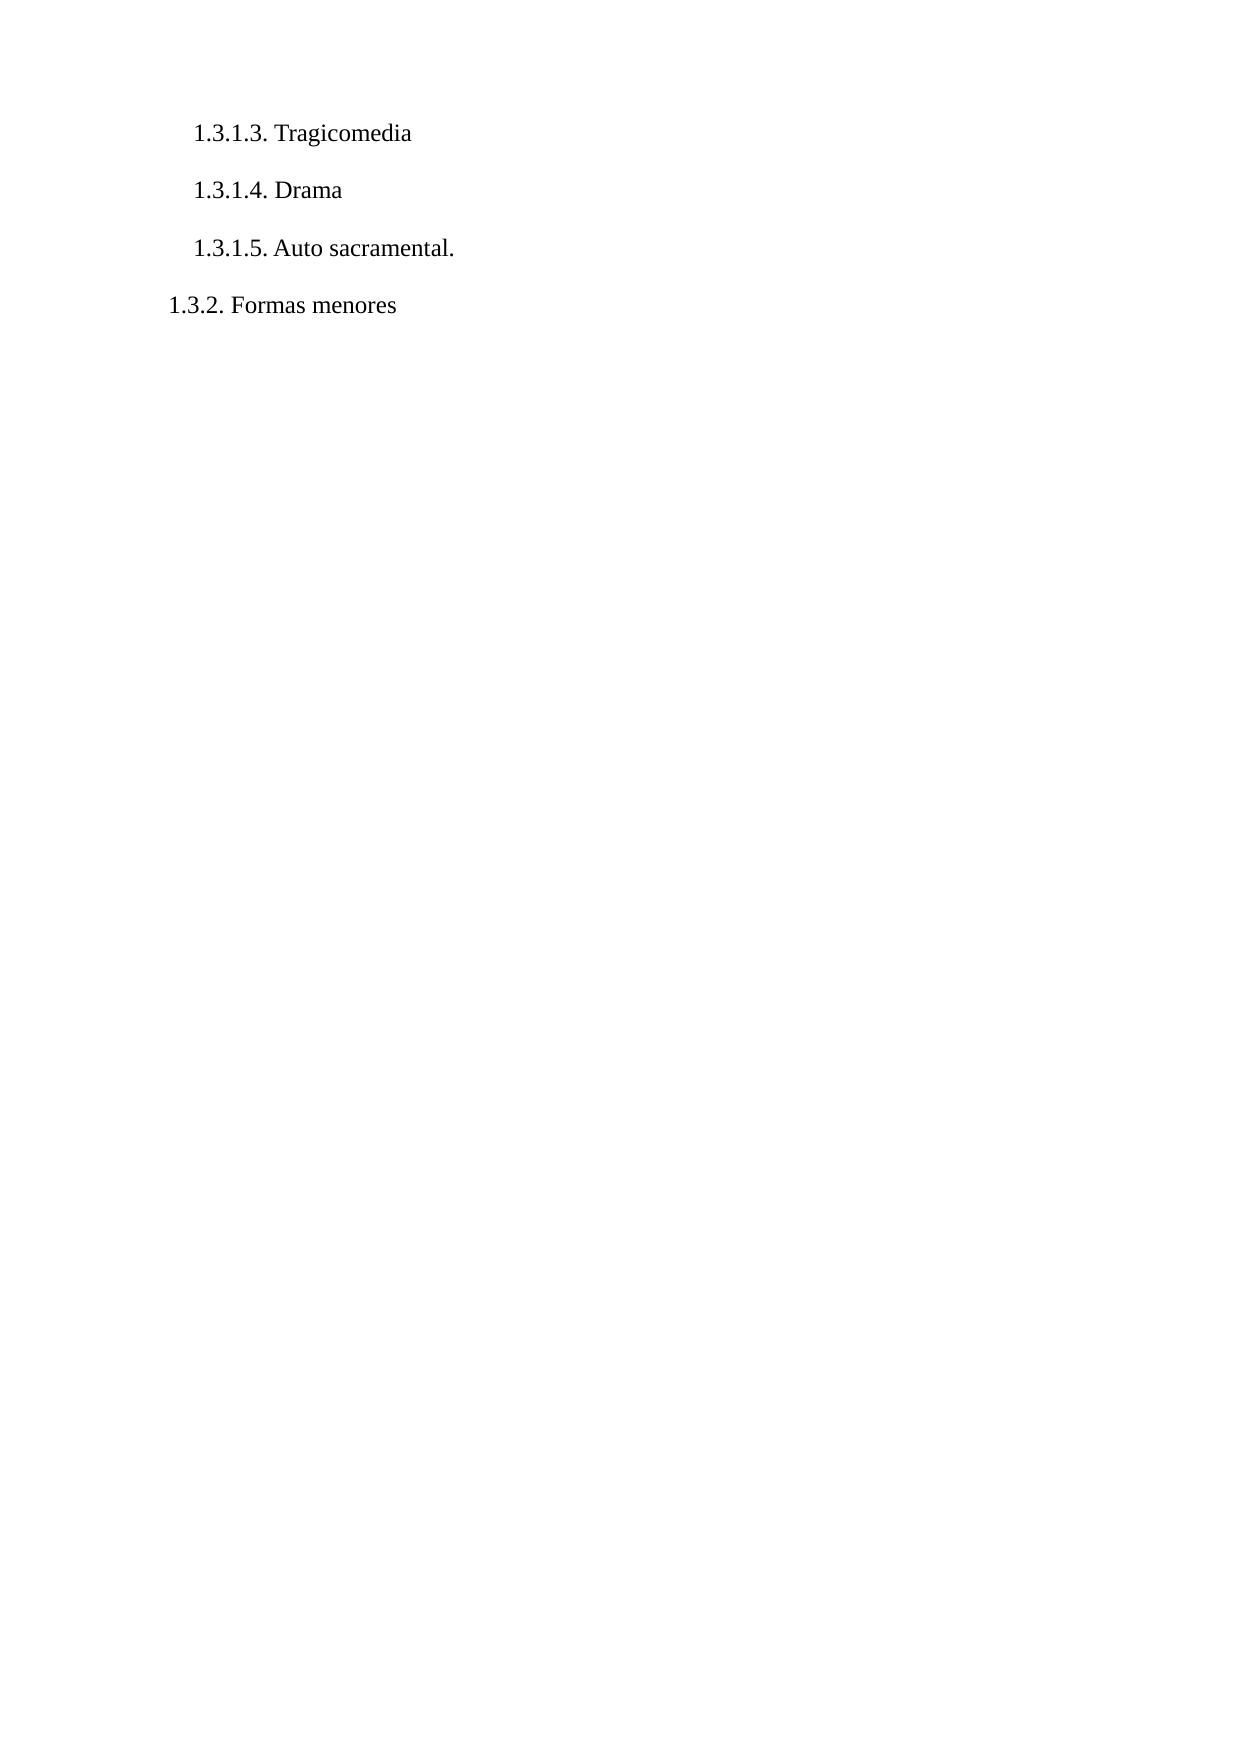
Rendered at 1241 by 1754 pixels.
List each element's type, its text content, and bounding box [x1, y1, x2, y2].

text 1.3.1.3. Tragicomedia 1.3.1.4. Drama 1.3.1.5. Auto sacramental. 1.3.2. Formas menores [118, 118, 1122, 377]
